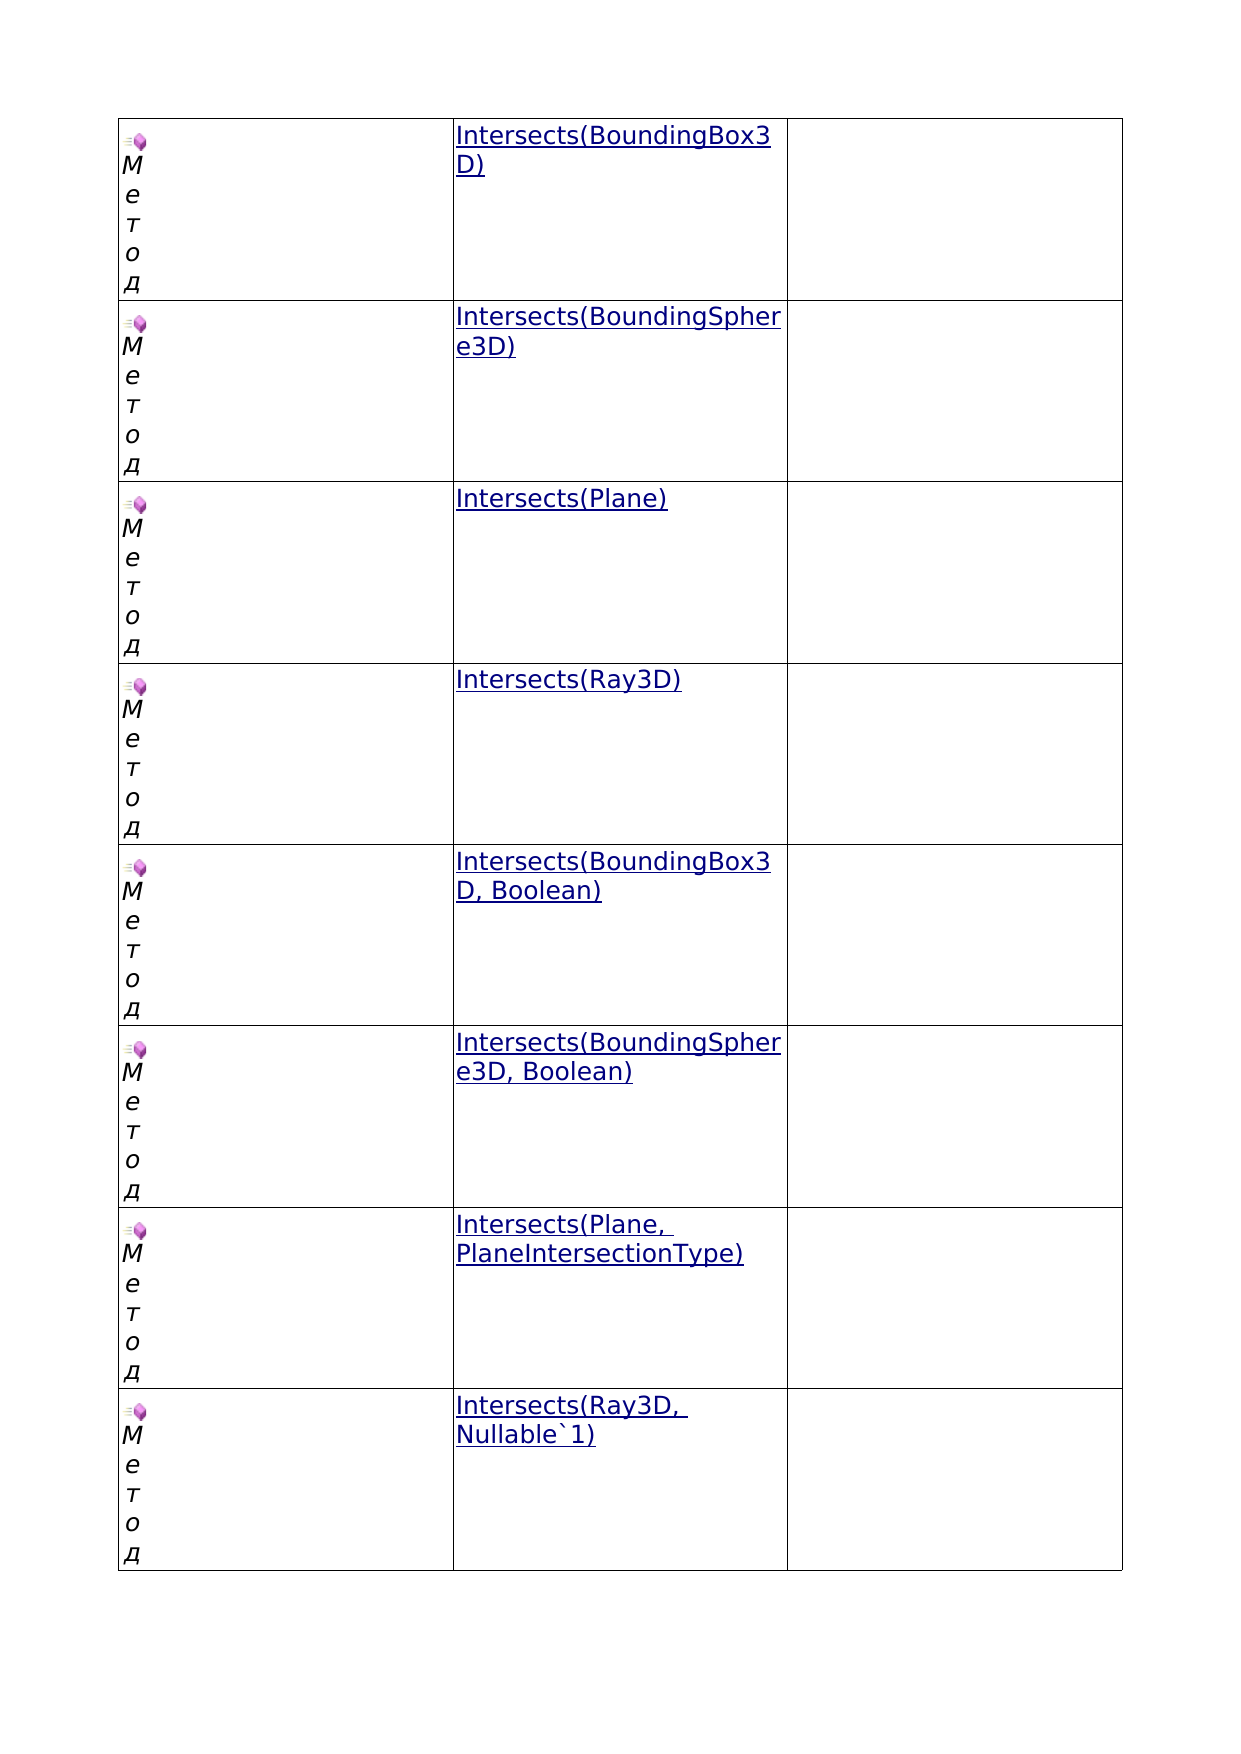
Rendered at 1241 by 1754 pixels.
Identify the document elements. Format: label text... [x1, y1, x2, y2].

table_cell Intersects(BoundingSphere3D, Boolean) [454, 1026, 787, 1207]
table_cell Intersects(Plane, PlaneIntersectionType) [454, 1208, 787, 1388]
table_cell [788, 664, 1122, 844]
picture [121, 1403, 147, 1421]
picture [121, 1222, 147, 1240]
picture [121, 315, 147, 333]
table_cell [788, 845, 1122, 1025]
table_cell [788, 1389, 1122, 1570]
table_cell [788, 119, 1122, 299]
table_cell [119, 301, 453, 481]
table_cell [119, 119, 453, 299]
table_cell [119, 482, 453, 662]
picture [121, 859, 147, 877]
table_cell [119, 845, 453, 1025]
picture [121, 496, 147, 514]
picture [121, 1041, 147, 1059]
table_cell Intersects(BoundingBox3D, Boolean) [454, 845, 787, 1025]
table_cell [788, 1026, 1122, 1207]
table_cell [788, 301, 1122, 481]
table_cell [119, 1026, 453, 1207]
table_cell Intersects(Plane) [454, 482, 787, 662]
table_cell Intersects(Ray3D, Nullable`1) [454, 1389, 787, 1570]
table_cell Intersects(Ray3D) [454, 664, 787, 844]
table_cell [119, 1208, 453, 1388]
table_cell [788, 482, 1122, 662]
table_cell [119, 1389, 453, 1570]
picture [121, 678, 147, 696]
table_cell Intersects(BoundingBox3D) [454, 119, 787, 299]
picture [121, 133, 147, 151]
table_cell [119, 664, 453, 844]
table_cell [788, 1208, 1122, 1388]
table_cell Intersects(BoundingSphere3D) [454, 301, 787, 481]
